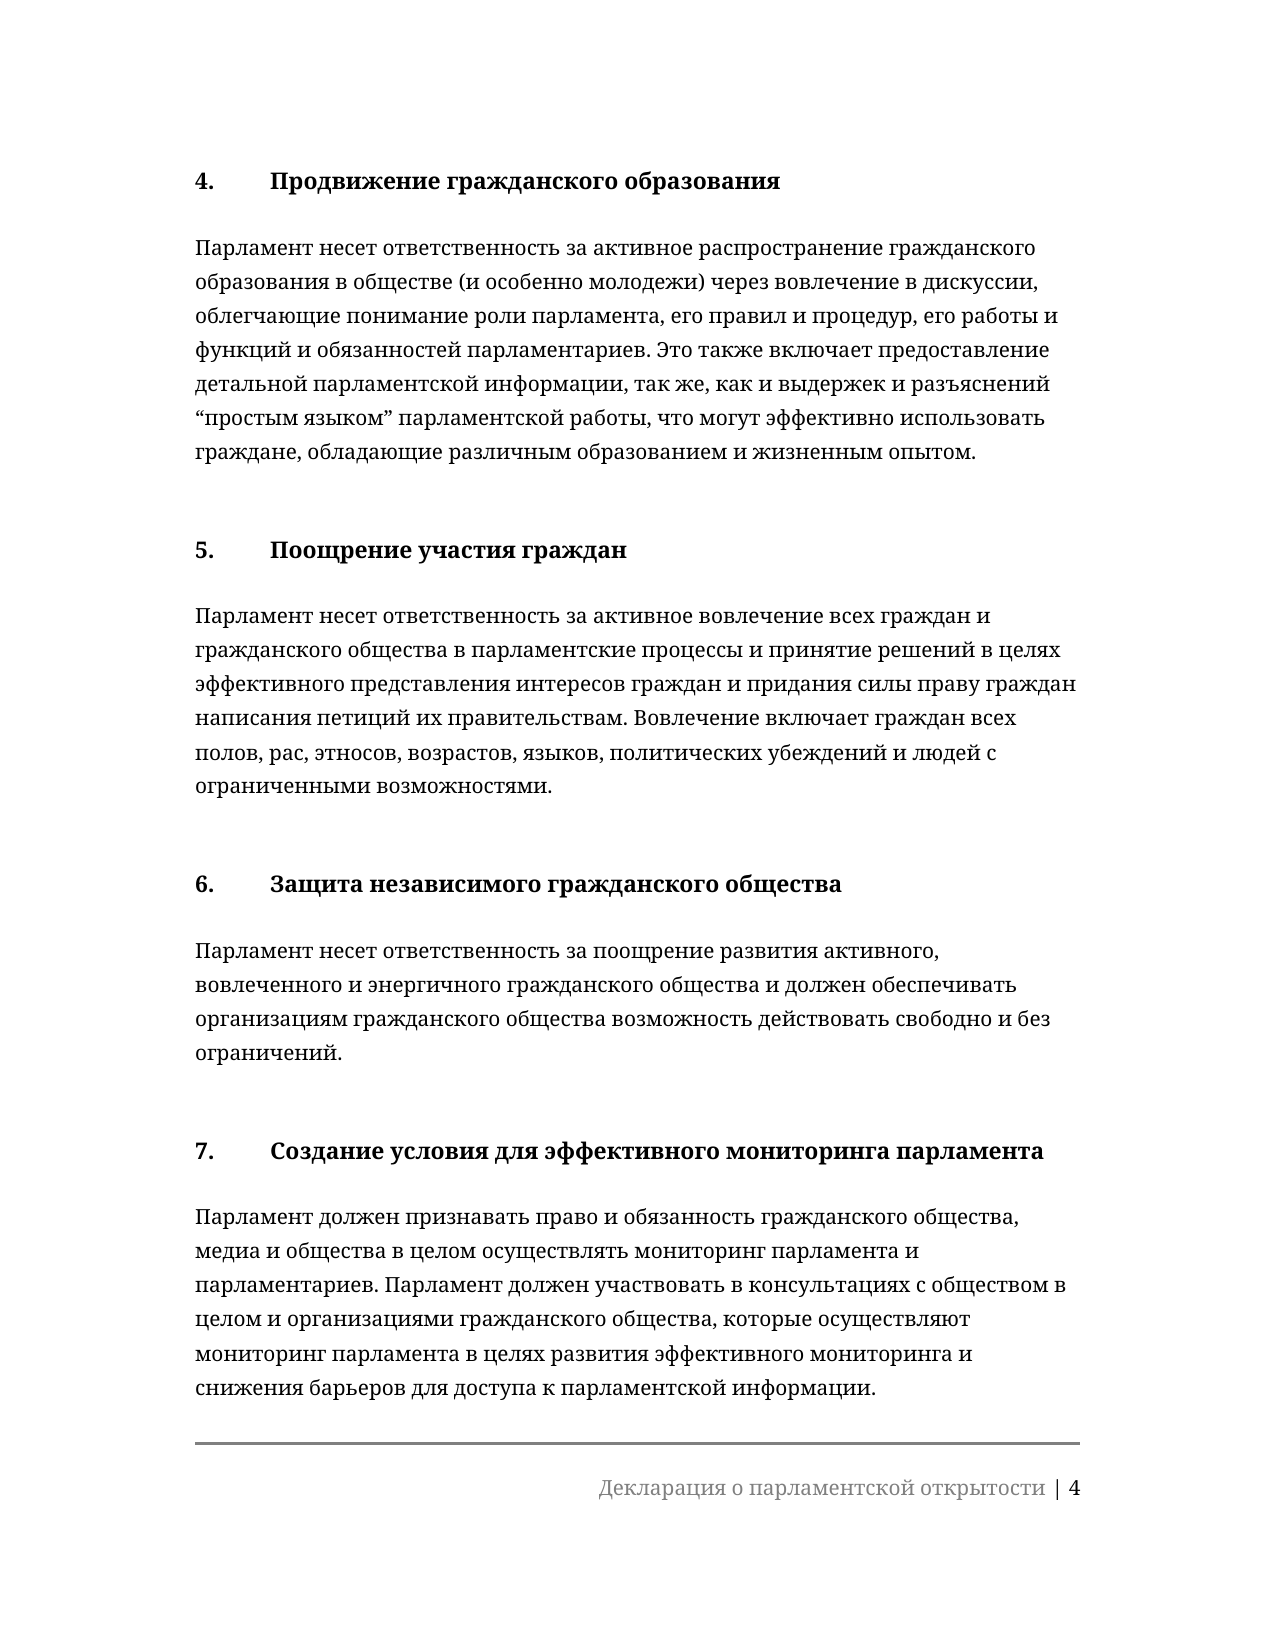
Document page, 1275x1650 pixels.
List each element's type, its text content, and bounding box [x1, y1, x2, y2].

text Парламент несет ответственность за активное вовлечение всех граждан и гражданского общества в парламентские процессы и принятие решений в целях эффективного представления интересов граждан и придания силы праву граждан написания петиций их правительствам. Вовлечение включает граждан всех полов, рас, этносов, возрастов, языков, политических убеждений и людей с ограниченными возможностями. [195, 601, 1080, 800]
subtitle 6. Защита независимого гражданского общества [195, 868, 1080, 899]
text Парламент должен признавать право и обязанность гражданского общества, медиа и общества в целом осуществлять мониторинг парламента и парламентариев. Парламент должен участвовать в консультациях с обществом в целом и организациями гражданского общества, которые осуществляют мониторинг парламента в целях развития эффективного мониторинга и снижения барьеров для доступа к парламентской информации. [195, 1202, 1080, 1401]
subtitle 5. Поощрение участия граждан [195, 534, 1080, 565]
text Парламент несет ответственность за поощрение развития активного, вовлеченного и энергичного гражданского общества и должен обеспечивать организациям гражданского общества возможность действовать свободно и без ограничений. [195, 936, 1080, 1067]
text Парламент несет ответственность за активное распространение гражданского образования в обществе (и особенно молодежи) через вовлечение в дискуссии, облегчающие понимание роли парламента, его правил и процедур, его работы и функций и обязанностей парламентариев. Это также включает предоставление детальной парламентской информации, так же, как и выдержек и разъяснений “простым языком” парламентской работы, что могут эффективно использовать граждане, обладающие различным образованием и жизненным опытом. [195, 233, 1080, 466]
subtitle 7. Создание условия для эффективного мониторинга парламента [195, 1135, 1080, 1166]
subtitle 4. Продвижение гражданского образования [195, 165, 1080, 196]
